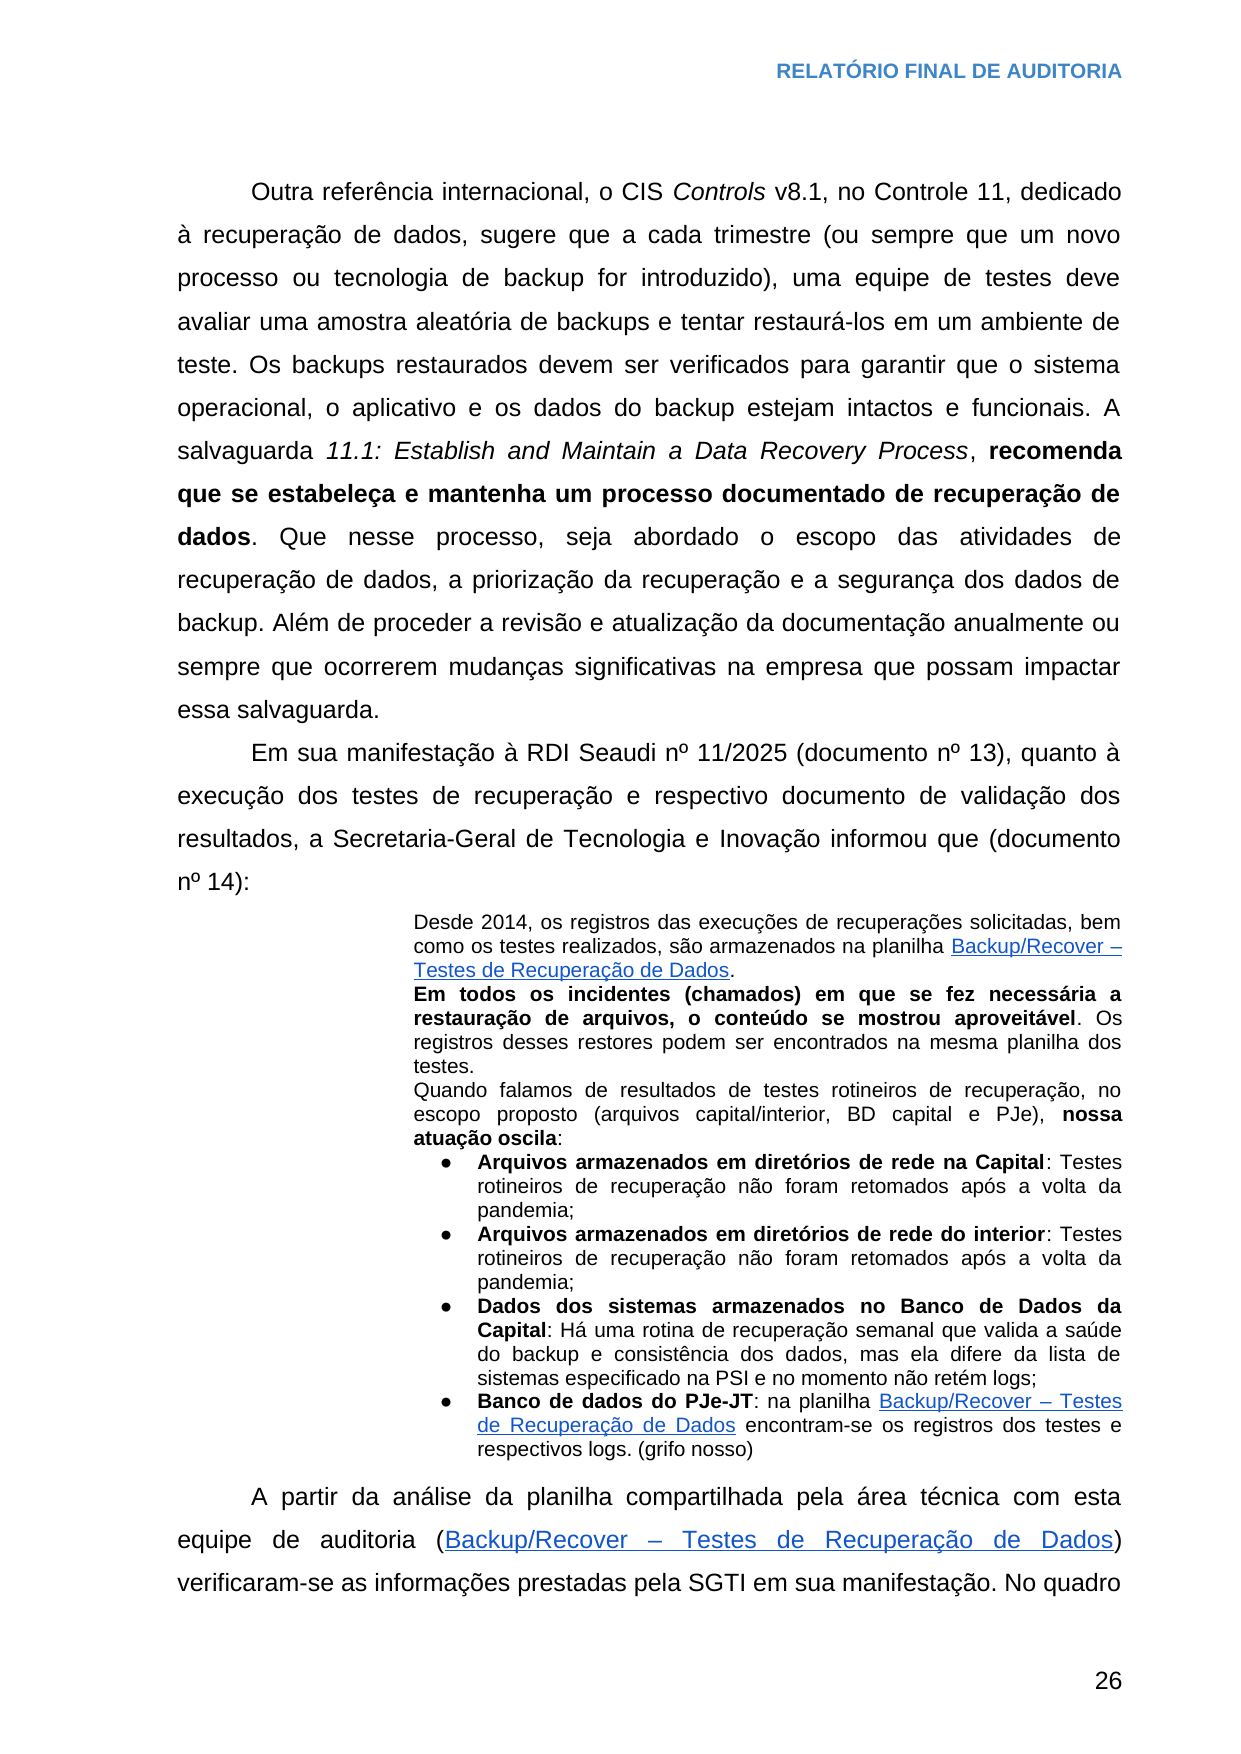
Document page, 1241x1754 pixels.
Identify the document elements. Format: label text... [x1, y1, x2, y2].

list Arquivos armazenados em diretórios de rede do interior: Testes rotineiros de recuperação não foram retomados após a volta da pandemia; [439, 1222, 1122, 1293]
text Em todos os incidentes (chamados) em que se fez necessária a restauração de arquivos, o conteúdo se mostrou aproveitável. Os registros desses restores podem ser encontrados na mesma planilha dos testes. [413, 982, 1122, 1078]
text Desde 2014, os registros das execuções de recuperações solicitadas, bem como os testes realizados, são armazenados na planilha Backup/Recover – Testes de Recuperação de Dados. [413, 910, 1122, 982]
text Outra referência internacional, o CIS Controls v8.1, no Controle 11, dedicado à recuperação de dados, sugere que a cada trimestre (ou sempre que um novo processo ou tecnologia de backup for introduzido), uma equipe de testes deve avaliar uma amostra aleatória de backups e tentar restaurá-los em um ambiente de teste. Os backups restaurados devem ser verificados para garantir que o sistema operacional, o aplicativo e os dados do backup estejam intactos e funcionais. A salvaguarda 11.1: Establish and Maintain a Data Recovery Process, recomenda que se estabeleça e mantenha um processo documentado de recuperação de dados. Que nesse processo, seja abordado o escopo das atividades de recuperação de dados, a priorização da recuperação e a segurança dos dados de backup. Além de proceder a revisão e atualização da documentação anualmente ou sempre que ocorrerem mudanças significativas na empresa que possam impactar essa salvaguarda. [177, 177, 1122, 723]
list Dados dos sistemas armazenados no Banco de Dados da Capital: Há uma rotina de recuperação semanal que valida a saúde do backup e consistência dos dados, mas ela difere da lista de sistemas especificado na PSI e no momento não retém logs; [439, 1293, 1122, 1389]
text Quando falamos de resultados de testes rotineiros de recuperação, no escopo proposto (arquivos capital/interior, BD capital e PJe), nossa atuação oscila: [413, 1078, 1122, 1150]
text A partir da análise da planilha compartilhada pela área técnica com esta equipe de auditoria (Backup/Recover – Testes de Recuperação de Dados) verificaram-se as informações prestadas pela SGTI em sua manifestação. No quadro [177, 1482, 1122, 1597]
text Em sua manifestação à RDI Seaudi nº 11/2025 (documento nº 13), quanto à execução dos testes de recuperação e respectivo documento de validação dos resultados, a Secretaria-Geral de Tecnologia e Inovação informou que (documento nº 14): [177, 738, 1122, 896]
list Banco de dados do PJe-JT: na planilha Backup/Recover – Testes de Recuperação de Dados encontram-se os registros dos testes e respectivos logs. (grifo nosso) [439, 1389, 1122, 1461]
list Arquivos armazenados em diretórios de rede na Capital: Testes rotineiros de recuperação não foram retomados após a volta da pandemia; [439, 1150, 1122, 1222]
